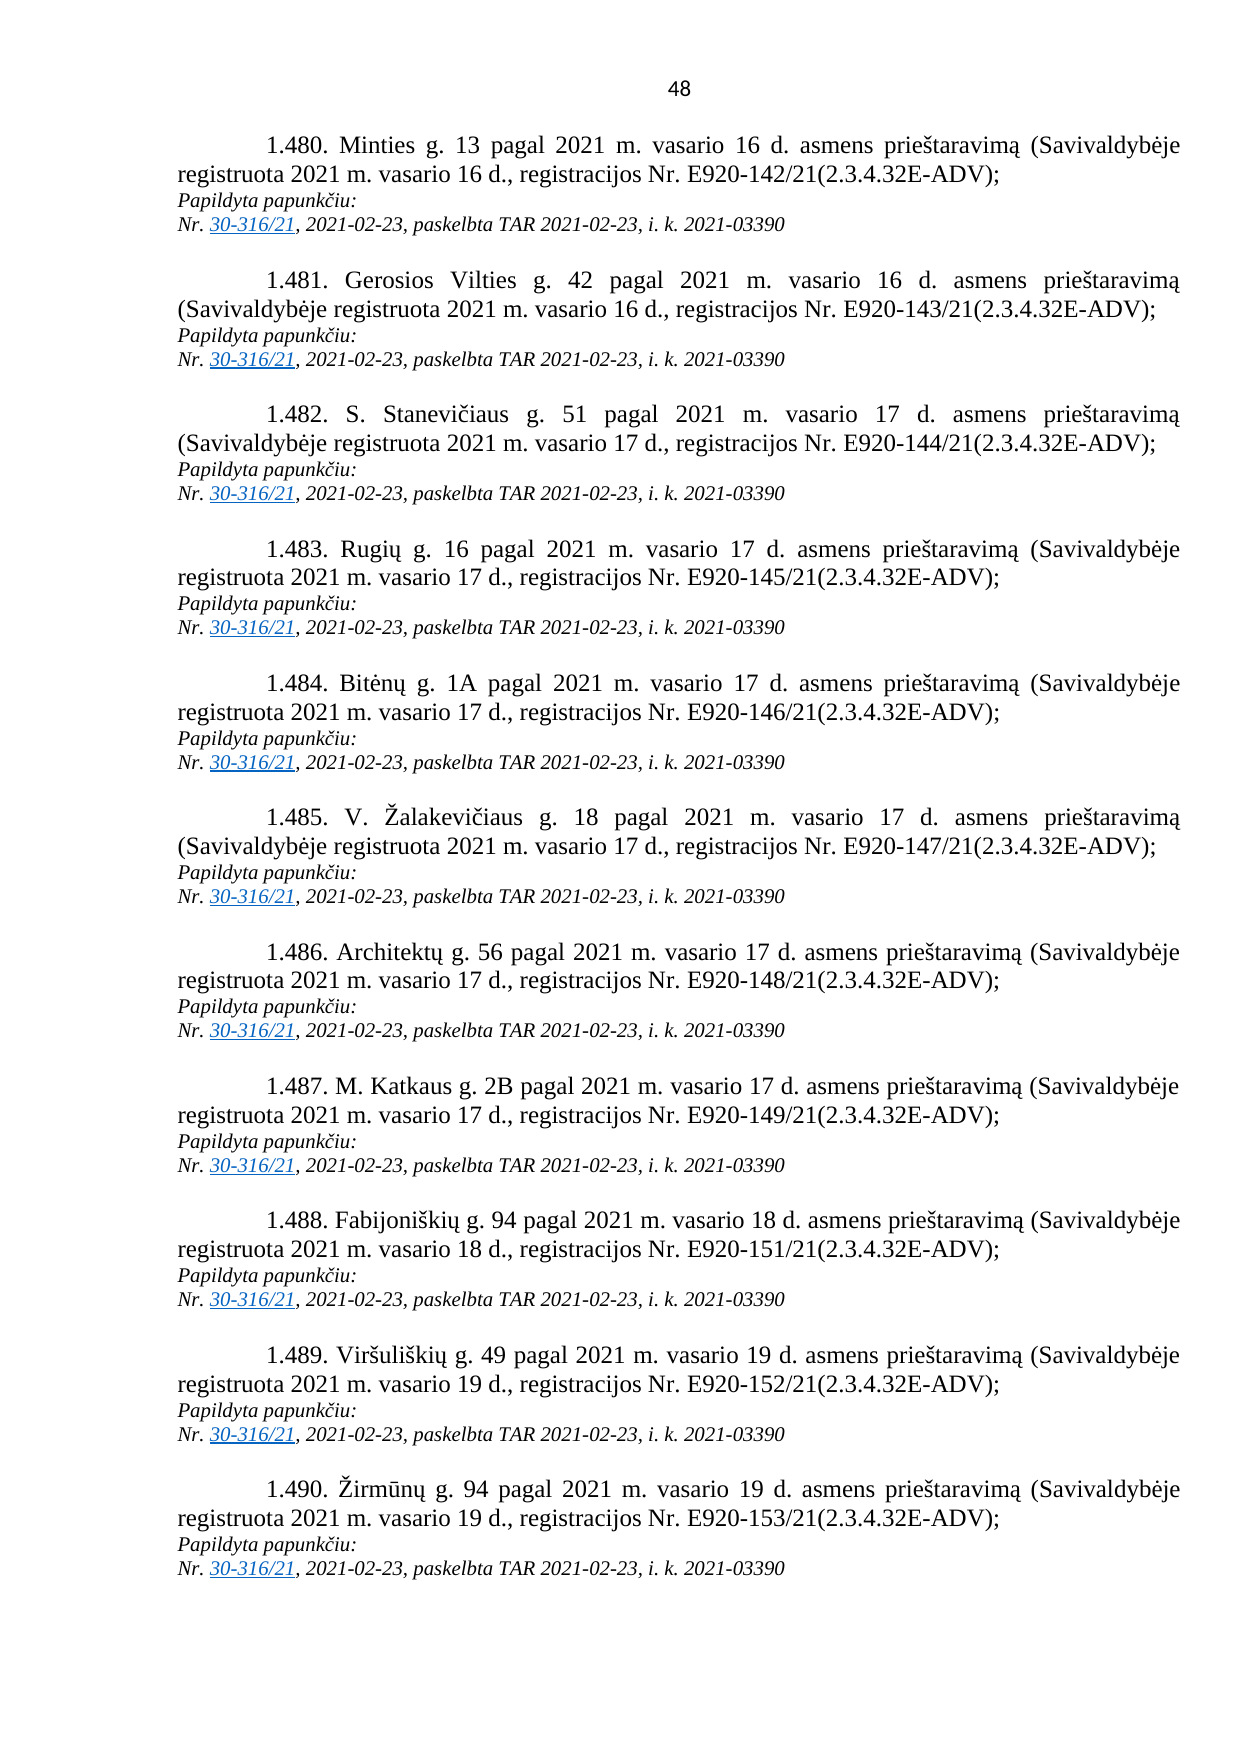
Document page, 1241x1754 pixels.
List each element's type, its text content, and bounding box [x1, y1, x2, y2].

text Papildyta papunkčiu: [177, 1532, 1181, 1556]
text Nr. 30-316/21, 2021-02-23, paskelbta TAR 2021-02-23, i. k. 2021-03390 [177, 481, 1181, 505]
text 1.484. Bitėnų g. 1A pagal 2021 m. vasario 17 d. asmens prieštaravimą (Savivaldybėje registruota 2021 m. vasario 17 d., registracijos Nr. E920-146/21(2.3.4.32E-ADV); [177, 668, 1181, 726]
text Nr. 30-316/21, 2021-02-23, paskelbta TAR 2021-02-23, i. k. 2021-03390 [177, 1556, 1181, 1580]
text 1.480. Minties g. 13 pagal 2021 m. vasario 16 d. asmens prieštaravimą (Savivaldybėje registruota 2021 m. vasario 16 d., registracijos Nr. E920-142/21(2.3.4.32E-ADV); [177, 131, 1181, 188]
text Papildyta papunkčiu: [177, 322, 1181, 347]
text 1.490. Žirmūnų g. 94 pagal 2021 m. vasario 19 d. asmens prieštaravimą (Savivaldybėje registruota 2021 m. vasario 19 d., registracijos Nr. E920-153/21(2.3.4.32E-ADV); [177, 1474, 1181, 1532]
text Papildyta papunkčiu: [177, 1263, 1181, 1287]
text Nr. 30-316/21, 2021-02-23, paskelbta TAR 2021-02-23, i. k. 2021-03390 [177, 1153, 1181, 1177]
text Papildyta papunkčiu: [177, 860, 1181, 884]
text Nr. 30-316/21, 2021-02-23, paskelbta TAR 2021-02-23, i. k. 2021-03390 [177, 1018, 1181, 1042]
text Nr. 30-316/21, 2021-02-23, paskelbta TAR 2021-02-23, i. k. 2021-03390 [177, 615, 1181, 639]
text Papildyta papunkčiu: [177, 1129, 1181, 1153]
text Nr. 30-316/21, 2021-02-23, paskelbta TAR 2021-02-23, i. k. 2021-03390 [177, 1422, 1181, 1446]
text Nr. 30-316/21, 2021-02-23, paskelbta TAR 2021-02-23, i. k. 2021-03390 [177, 347, 1181, 371]
text Papildyta papunkčiu: [177, 188, 1181, 212]
text Nr. 30-316/21, 2021-02-23, paskelbta TAR 2021-02-23, i. k. 2021-03390 [177, 750, 1181, 774]
text Papildyta papunkčiu: [177, 591, 1181, 615]
text Papildyta papunkčiu: [177, 994, 1181, 1018]
text 1.481. Gerosios Vilties g. 42 pagal 2021 m. vasario 16 d. asmens prieštaravimą (Savivaldybėje registruota 2021 m. vasario 16 d., registracijos Nr. E920-143/21(2.3.4.32E-ADV); [177, 265, 1181, 322]
text Nr. 30-316/21, 2021-02-23, paskelbta TAR 2021-02-23, i. k. 2021-03390 [177, 212, 1181, 236]
text 1.486. Architektų g. 56 pagal 2021 m. vasario 17 d. asmens prieštaravimą (Savivaldybėje registruota 2021 m. vasario 17 d., registracijos Nr. E920-148/21(2.3.4.32E-ADV); [177, 937, 1181, 994]
text 1.488. Fabijoniškių g. 94 pagal 2021 m. vasario 18 d. asmens prieštaravimą (Savivaldybėje registruota 2021 m. vasario 18 d., registracijos Nr. E920-151/21(2.3.4.32E-ADV); [177, 1206, 1181, 1263]
text Papildyta papunkčiu: [177, 726, 1181, 750]
text 1.489. Viršuliškių g. 49 pagal 2021 m. vasario 19 d. asmens prieštaravimą (Savivaldybėje registruota 2021 m. vasario 19 d., registracijos Nr. E920-152/21(2.3.4.32E-ADV); [177, 1340, 1181, 1397]
text 1.487. M. Katkaus g. 2B pagal 2021 m. vasario 17 d. asmens prieštaravimą (Savivaldybėje registruota 2021 m. vasario 17 d., registracijos Nr. E920-149/21(2.3.4.32E-ADV); [177, 1071, 1181, 1129]
text 1.485. V. Žalakevičiaus g. 18 pagal 2021 m. vasario 17 d. asmens prieštaravimą (Savivaldybėje registruota 2021 m. vasario 17 d., registracijos Nr. E920-147/21(2.3.4.32E-ADV); [177, 802, 1181, 860]
text 1.483. Rugių g. 16 pagal 2021 m. vasario 17 d. asmens prieštaravimą (Savivaldybėje registruota 2021 m. vasario 17 d., registracijos Nr. E920-145/21(2.3.4.32E-ADV); [177, 534, 1181, 591]
text 1.482. S. Stanevičiaus g. 51 pagal 2021 m. vasario 17 d. asmens prieštaravimą (Savivaldybėje registruota 2021 m. vasario 17 d., registracijos Nr. E920-144/21(2.3.4.32E-ADV); [177, 399, 1181, 457]
text Papildyta papunkčiu: [177, 457, 1181, 481]
text Nr. 30-316/21, 2021-02-23, paskelbta TAR 2021-02-23, i. k. 2021-03390 [177, 884, 1181, 908]
text Papildyta papunkčiu: [177, 1397, 1181, 1422]
text Nr. 30-316/21, 2021-02-23, paskelbta TAR 2021-02-23, i. k. 2021-03390 [177, 1287, 1181, 1311]
